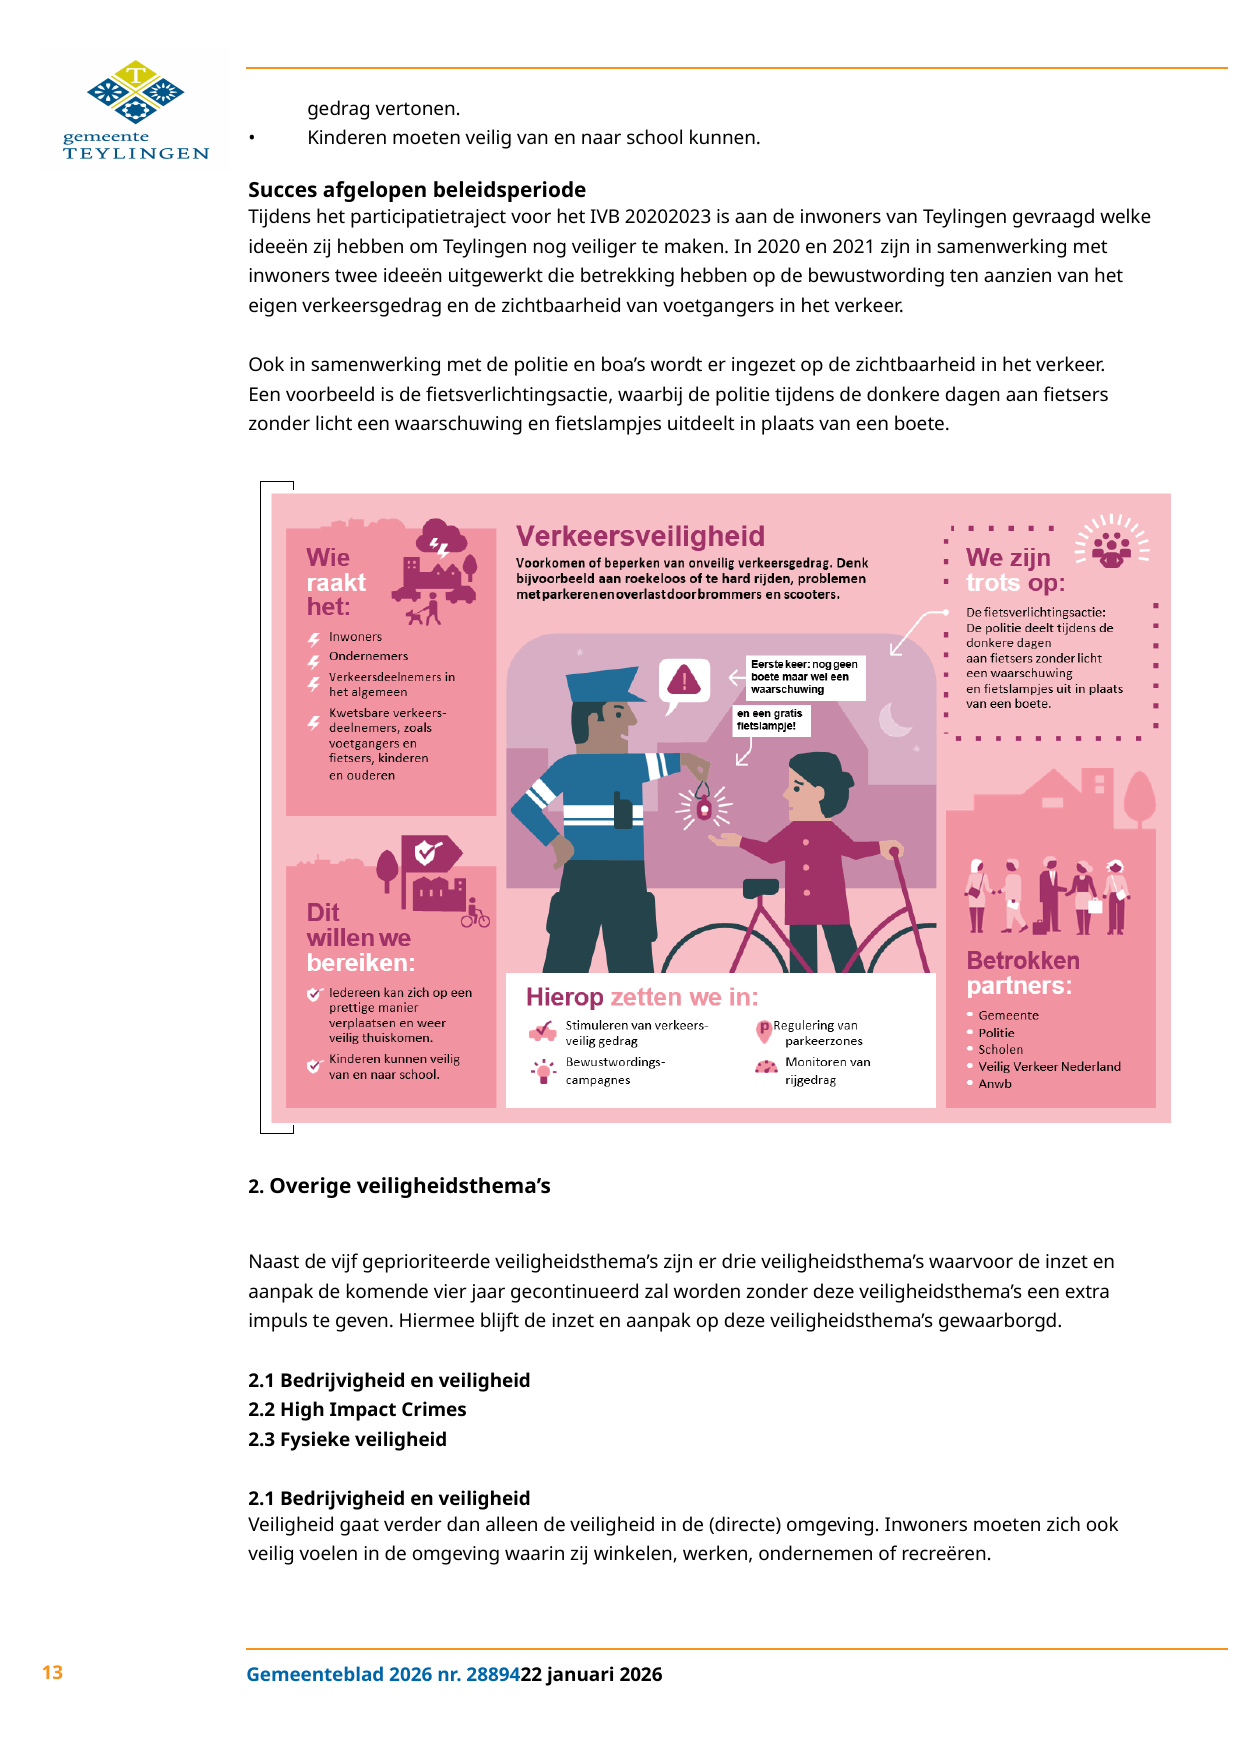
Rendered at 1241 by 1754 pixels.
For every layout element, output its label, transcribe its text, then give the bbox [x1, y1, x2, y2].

text Tijdens het participatietraject voor het IVB 20202023 is aan de inwoners van Teylingen gevraagd welke ideeën zij hebben om Teylingen nog veiliger te maken. In 2020 en 2021 zijn in samenwerking met inwoners twee ideeën uitgewerkt die betrekking hebben op de bewustwording ten aanzien van het eigen verkeersgedrag en de zichtbaarheid van voetgangers in het verkeer. [248, 203, 1152, 318]
text Ook in samenwerking met de politie en boa’s wordt er ingezet op de zichtbaarheid in het verkeer. [248, 351, 1152, 377]
text Veiligheid gaat verder dan alleen de veiligheid in de (directe) omgeving. Inwoners moeten zich ook veilig voelen in de omgeving waarin zij winkelen, werken, ondernemen of recreëren. [248, 1511, 1152, 1566]
picture [41, 47, 231, 172]
list Kinderen moeten veilig van en naar school kunnen. [248, 124, 1152, 150]
text Een voorbeeld is de fietsverlichtingsactie, waarbij de politie tijdens de donkere dagen aan fietsers zonder licht een waarschuwing en fietslampjes uitdeelt in plaats van een boete. [248, 381, 1152, 436]
text Naast de vijf geprioriteerde veiligheidsthema’s zijn er drie veiligheidsthema’s waarvoor de inzet en aanpak de komende vier jaar gecontinueerd zal worden zonder deze veiligheidsthema’s een extra impuls te geven. Hiermee blijft de inzet en aanpak op deze veiligheidsthema’s gewaarborgd. [248, 1248, 1152, 1333]
text 2.2 High Impact Crimes [248, 1396, 1152, 1422]
text 2. Overige veiligheidsthema’s [248, 1171, 1152, 1199]
text 2.3 Fysieke veiligheid [248, 1426, 1152, 1452]
text 2.1 Bedrijvigheid en veiligheid [248, 1367, 1152, 1392]
text Succes afgelopen beleidsperiode [248, 175, 1152, 203]
text 2.1 Bedrijvigheid en veiligheid [248, 1485, 1152, 1511]
picture [268, 490, 1173, 1125]
list gedrag vertonen. [248, 95, 1152, 121]
